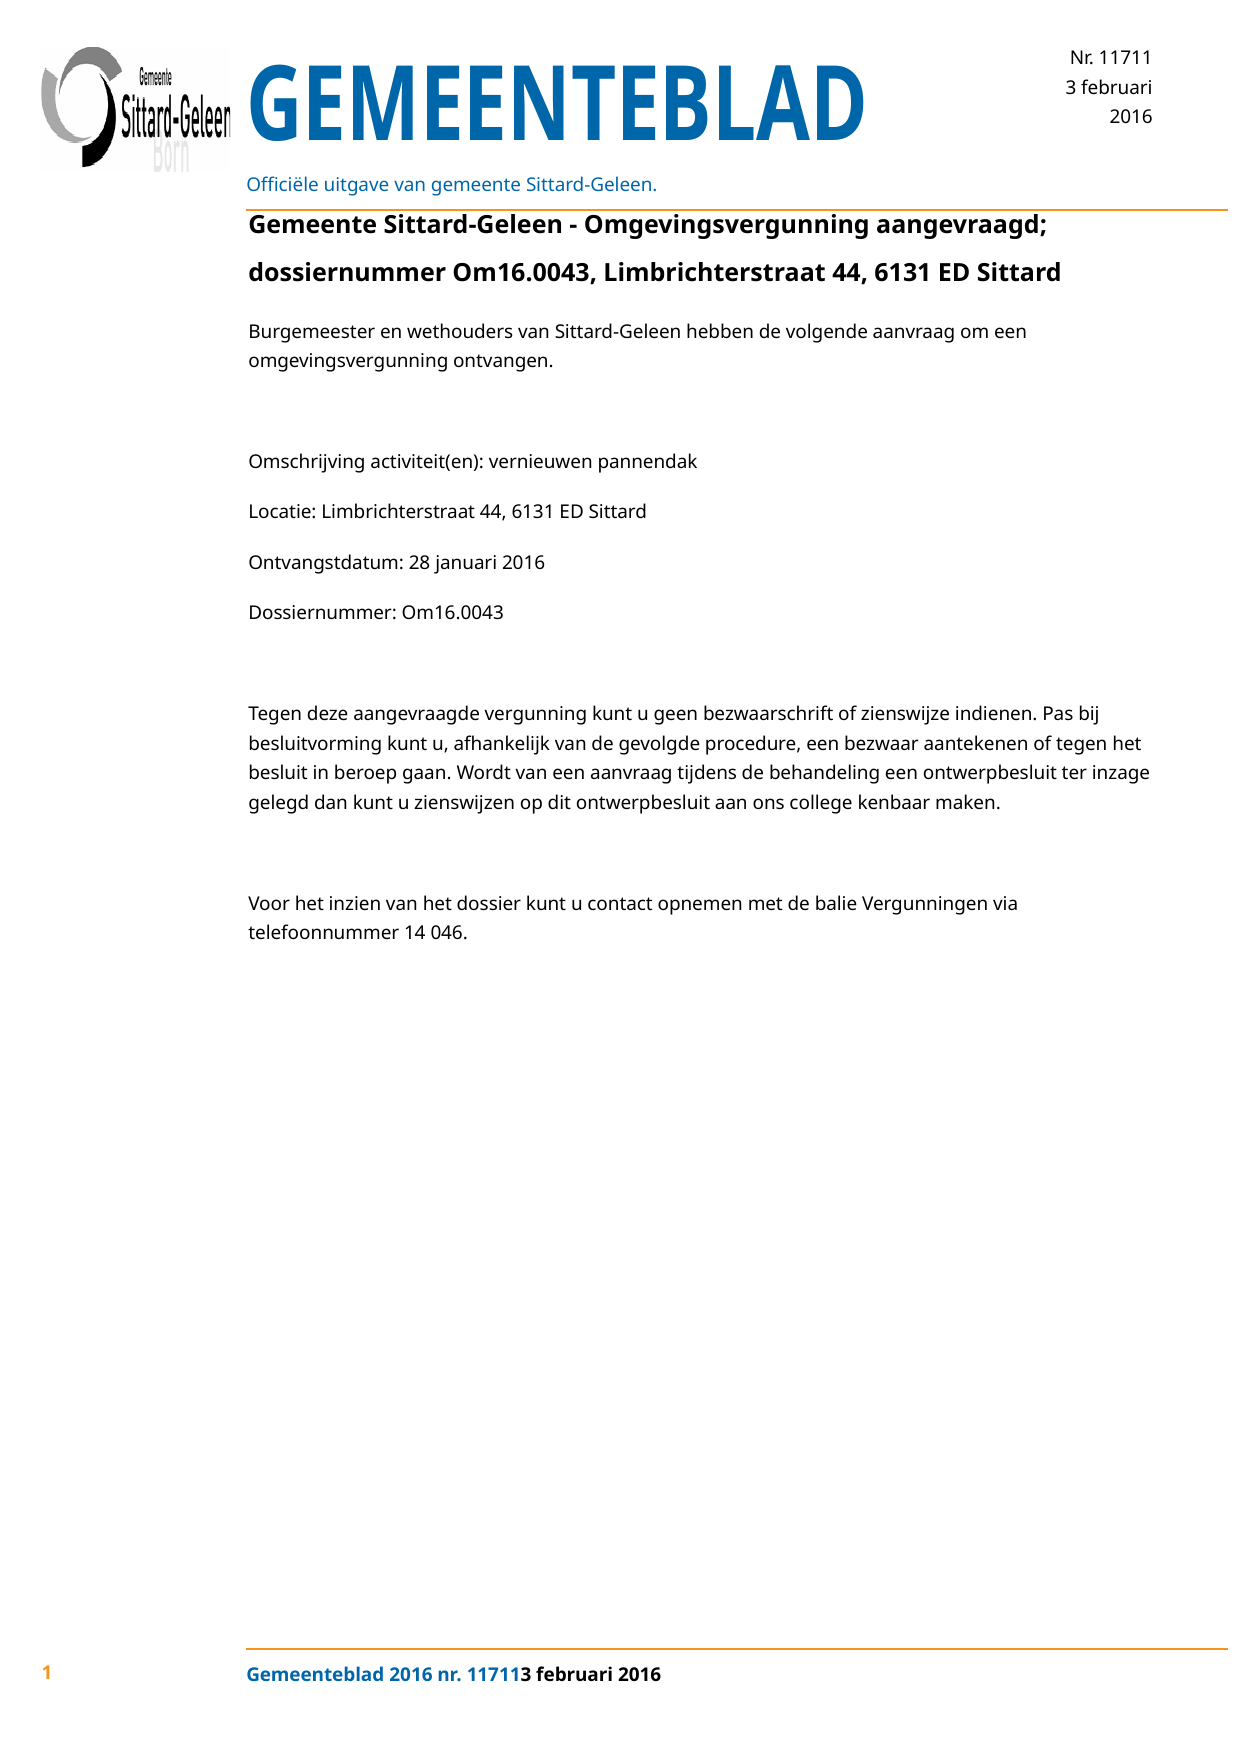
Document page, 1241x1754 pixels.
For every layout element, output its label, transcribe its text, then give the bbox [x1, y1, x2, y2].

text Omschrijving activiteit(en): vernieuwen pannendak [248, 448, 1152, 474]
text Tegen deze aangevraagde vergunning kunt u geen bezwaarschrift of zienswijze indienen. Pas bij besluitvorming kunt u, afhankelijk van de gevolgde procedure, een bezwaar aantekenen of tegen het besluit in beroep gaan. Wordt van een aanvraag tijdens de behandeling een ontwerpbesluit ter inzage gelegd dan kunt u zienswijzen op dit ontwerpbesluit aan ons college kenbaar maken. [248, 700, 1152, 815]
text Ontvangstdatum: 28 januari 2016 [248, 549, 1152, 575]
text Voor het inzien van het dossier kunt u contact opnemen met de balie Vergunningen via telefoonnummer 14 046. [248, 890, 1152, 945]
picture [41, 47, 231, 172]
text Locatie: Limbrichterstraat 44, 6131 ED Sittard [248, 499, 1152, 524]
text Dossiernummer: Om16.0043 [248, 599, 1152, 625]
text Gemeente Sittard-Geleen - Omgevingsvergunning aangevraagd; dossiernummer Om16.0043, Limbrichterstraat 44, 6131 ED Sittard [248, 211, 1152, 288]
text Burgemeester en wethouders van Sittard-Geleen hebben de volgende aanvraag om een omgevingsvergunning ontvangen. [248, 318, 1152, 373]
